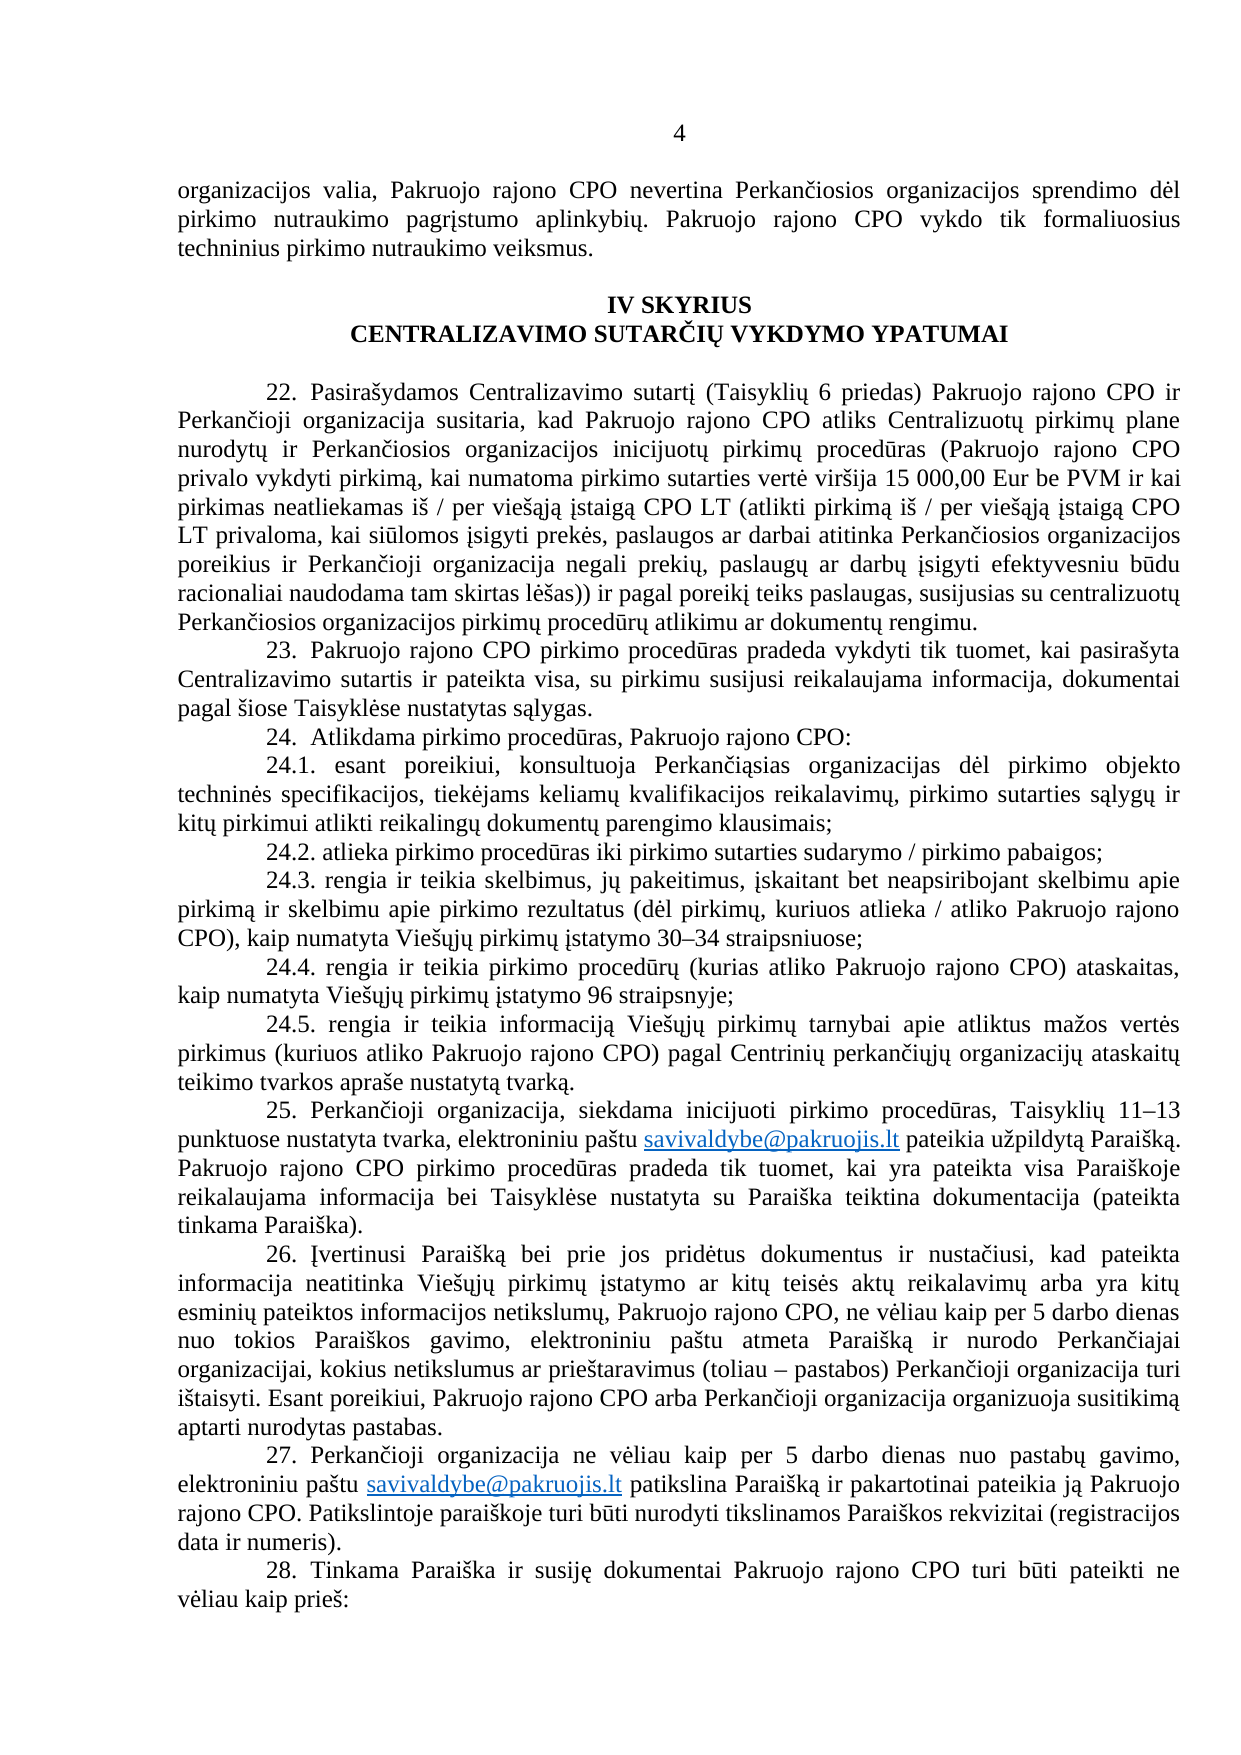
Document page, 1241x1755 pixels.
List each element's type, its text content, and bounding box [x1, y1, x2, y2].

text 22. Pasirašydamos Centralizavimo sutartį (Taisyklių 6 priedas) Pakruojo rajono CPO ir Perkančioji organizacija susitaria, kad Pakruojo rajono CPO atliks Centralizuotų pirkimų plane nurodytų ir Perkančiosios organizacijos inicijuotų pirkimų procedūras (Pakruojo rajono CPO privalo vykdyti pirkimą, kai numatoma pirkimo sutarties vertė viršija 15 000,00 Eur be PVM ir kai pirkimas neatliekamas iš / per viešąją įstaigą CPO LT (atlikti pirkimą iš / per viešąją įstaigą CPO LT privaloma, kai siūlomos įsigyti prekės, paslaugos ar darbai atitinka Perkančiosios organizacijos poreikius ir Perkančioji organizacija negali prekių, paslaugų ar darbų įsigyti efektyvesniu būdu racionaliai naudodama tam skirtas lėšas)) ir pagal poreikį teiks paslaugas, susijusias su centralizuotų Perkančiosios organizacijos pirkimų procedūrų atlikimu ar dokumentų rengimu. [177, 377, 1181, 636]
text 24.5. rengia ir teikia informaciją Viešųjų pirkimų tarnybai apie atliktus mažos vertės pirkimus (kuriuos atliko Pakruojo rajono CPO) pagal Centrinių perkančiųjų organizacijų ataskaitų teikimo tvarkos apraše nustatytą tvarką. [177, 1009, 1181, 1096]
text IV SKYRIUS [177, 291, 1182, 319]
text 27. Perkančioji organizacija ne vėliau kaip per 5 darbo dienas nuo pastabų gavimo, elektroniniu paštu savivaldybe@pakruojis.lt patikslina Paraišką ir pakartotinai pateikia ją Pakruojo rajono CPO. Patikslintoje paraiškoje turi būti nurodyti tikslinamos Paraiškos rekvizitai (registracijos data ir numeris). [177, 1441, 1181, 1556]
text 24.2. atlieka pirkimo procedūras iki pirkimo sutarties sudarymo / pirkimo pabaigos; [177, 837, 1181, 866]
text CENTRALIZAVIMO SUTARČIŲ VYKDYMO YPATUMAI [177, 319, 1182, 348]
text 28. Tinkama Paraiška ir susiję dokumentai Pakruojo rajono CPO turi būti pateikti ne vėliau kaip prieš: [177, 1556, 1181, 1613]
text 26. Įvertinusi Paraišką bei prie jos pridėtus dokumentus ir nustačiusi, kad pateikta informacija neatitinka Viešųjų pirkimų įstatymo ar kitų teisės aktų reikalavimų arba yra kitų esminių pateiktos informacijos netikslumų, Pakruojo rajono CPO, ne vėliau kaip per 5 darbo dienas nuo tokios Paraiškos gavimo, elektroniniu paštu atmeta Paraišką ir nurodo Perkančiajai organizacijai, kokius netikslumus ar prieštaravimus (toliau – pastabos) Perkančioji organizacija turi ištaisyti. Esant poreikiui, Pakruojo rajono CPO arba Perkančioji organizacija organizuoja susitikimą aptarti nurodytas pastabas. [177, 1239, 1181, 1441]
text 24.3. rengia ir teikia skelbimus, jų pakeitimus, įskaitant bet neapsiribojant skelbimu apie pirkimą ir skelbimu apie pirkimo rezultatus (dėl pirkimų, kuriuos atlieka / atliko Pakruojo rajono CPO), kaip numatyta Viešųjų pirkimų įstatymo 30–34 straipsniuose; [177, 866, 1181, 952]
text 24. Atlikdama pirkimo procedūras, Pakruojo rajono CPO: [177, 722, 1181, 751]
text 24.1. esant poreikiui, konsultuoja Perkančiąsias organizacijas dėl pirkimo objekto techninės specifikacijos, tiekėjams keliamų kvalifikacijos reikalavimų, pirkimo sutarties sąlygų ir kitų pirkimui atlikti reikalingų dokumentų parengimo klausimais; [177, 751, 1181, 837]
text organizacijos valia, Pakruojo rajono CPO nevertina Perkančiosios organizacijos sprendimo dėl pirkimo nutraukimo pagrįstumo aplinkybių. Pakruojo rajono CPO vykdo tik formaliuosius techninius pirkimo nutraukimo veiksmus. [177, 176, 1181, 262]
text 24.4. rengia ir teikia pirkimo procedūrų (kurias atliko Pakruojo rajono CPO) ataskaitas, kaip numatyta Viešųjų pirkimų įstatymo 96 straipsnyje; [177, 952, 1181, 1009]
text 23. Pakruojo rajono CPO pirkimo procedūras pradeda vykdyti tik tuomet, kai pasirašyta Centralizavimo sutartis ir pateikta visa, su pirkimu susijusi reikalaujama informacija, dokumentai pagal šiose Taisyklėse nustatytas sąlygas. [177, 636, 1181, 722]
text 25. Perkančioji organizacija, siekdama inicijuoti pirkimo procedūras, Taisyklių 11–13 punktuose nustatyta tvarka, elektroniniu paštu savivaldybe@pakruojis.lt pateikia užpildytą Paraišką. Pakruojo rajono CPO pirkimo procedūras pradeda tik tuomet, kai yra pateikta visa Paraiškoje reikalaujama informacija bei Taisyklėse nustatyta su Paraiška teiktina dokumentacija (pateikta tinkama Paraiška). [177, 1096, 1181, 1239]
